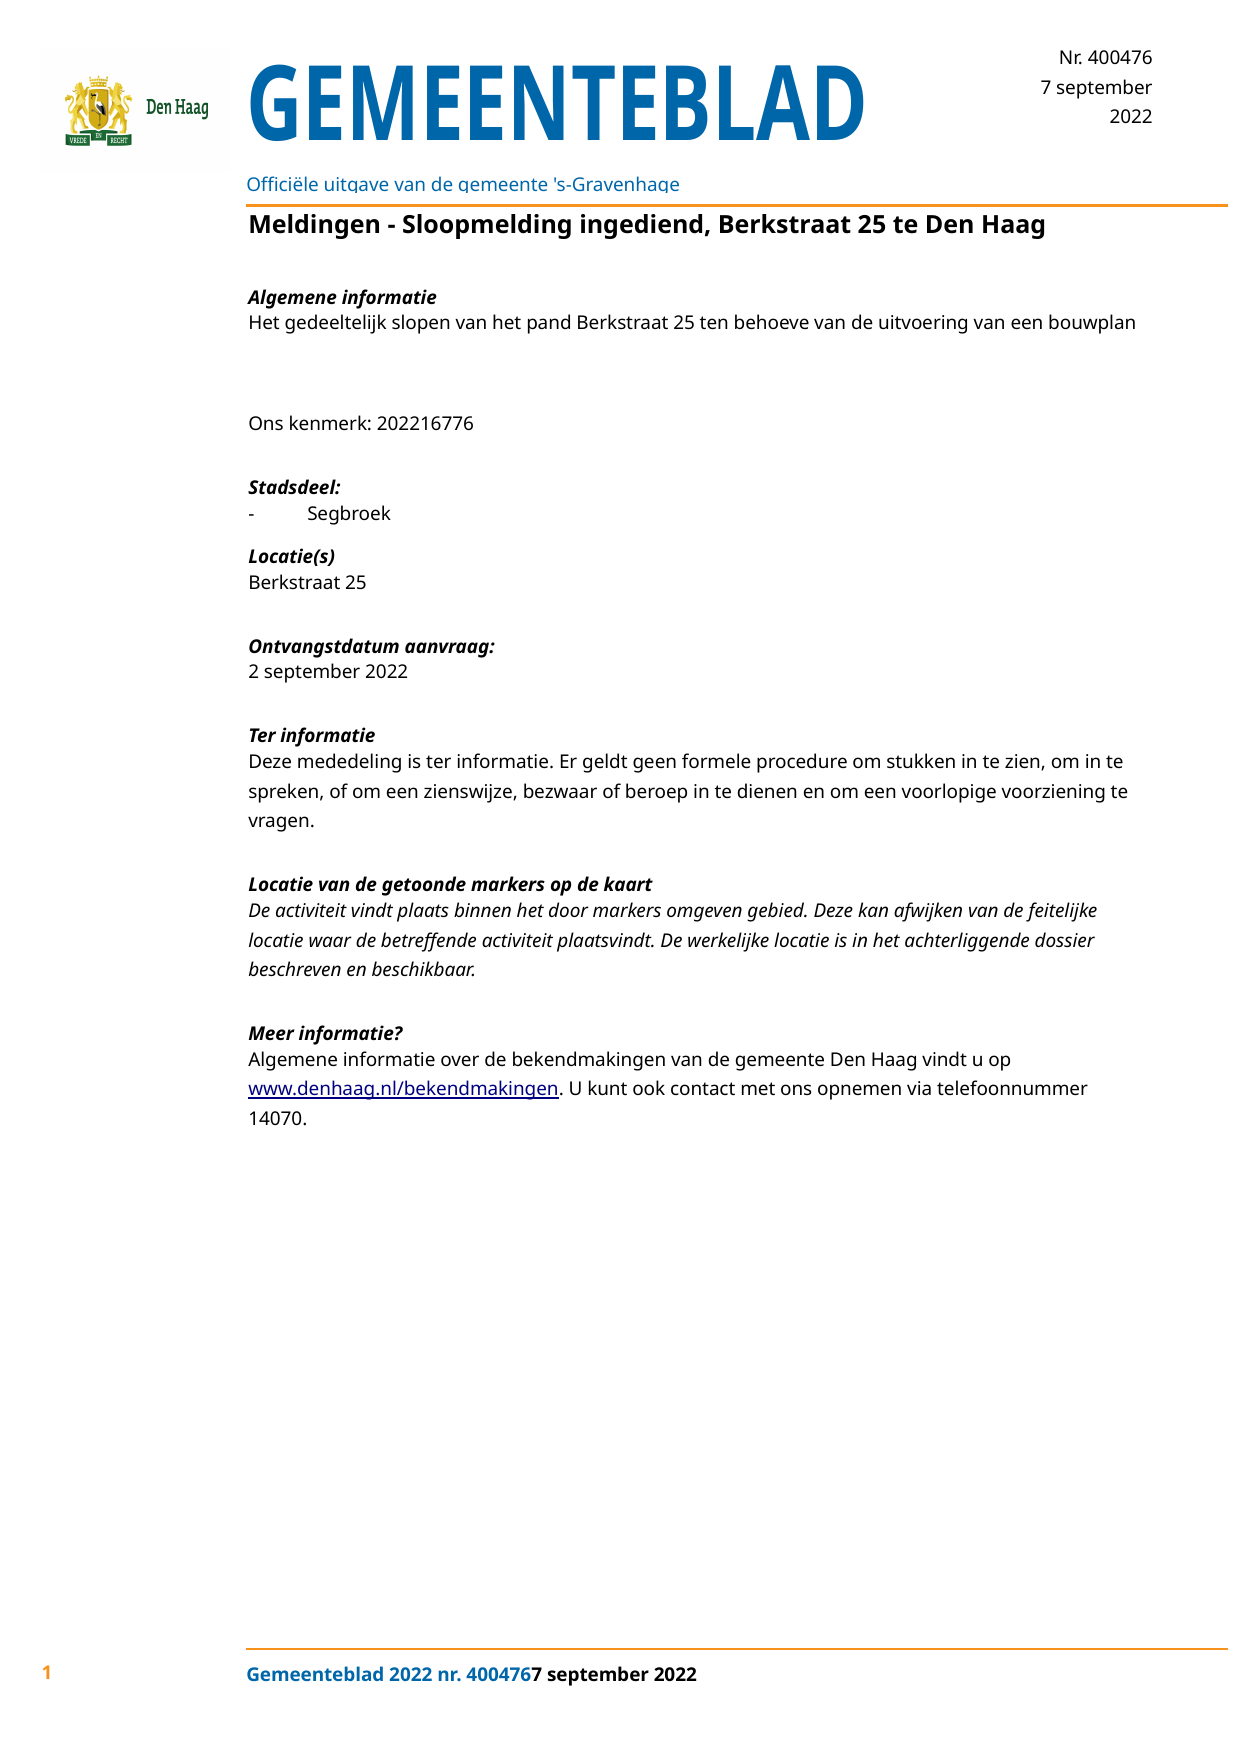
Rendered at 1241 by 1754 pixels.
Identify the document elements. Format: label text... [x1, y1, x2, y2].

text Locatie(s) [248, 543, 1152, 569]
text De activiteit vindt plaats binnen het door markers omgeven gebied. Deze kan afwijken van de feitelijke locatie waar de betreffende activiteit plaatsvindt. De werkelijke locatie is in het achterliggende dossier beschreven en beschikbaar. [248, 897, 1152, 982]
text Ontvangstdatum aanvraag: [248, 633, 1152, 659]
text Berkstraat 25 [248, 569, 1152, 595]
text Ter informatie [248, 723, 1152, 748]
text Stadsdeel: [248, 474, 1152, 500]
text Locatie van de getoonde markers op de kaart [248, 871, 1152, 897]
text Deze mededeling is ter informatie. Er geldt geen formele procedure om stukken in te zien, om in te spreken, of om een zienswijze, bezwaar of beroep in te dienen en om een voorlopige voorziening te vragen. [248, 748, 1152, 833]
picture [41, 47, 231, 172]
text 2 september 2022 [248, 659, 1152, 684]
text Algemene informatie over de bekendmakingen van de gemeente Den Haag vindt u op www.denhaag.nl/bekendmakingen. U kunt ook contact met ons opnemen via telefoonnummer 14070. [248, 1046, 1152, 1131]
text Algemene informatie [248, 284, 1152, 309]
list Segbroek [248, 500, 1152, 526]
text Meer informatie? [248, 1020, 1152, 1046]
text Ons kenmerk: 202216776 [248, 410, 1152, 436]
text Meldingen - Sloopmelding ingediend, Berkstraat 25 te Den Haag [248, 207, 1152, 241]
text Het gedeeltelijk slopen van het pand Berkstraat 25 ten behoeve van de uitvoering van een bouwplan [248, 309, 1152, 335]
